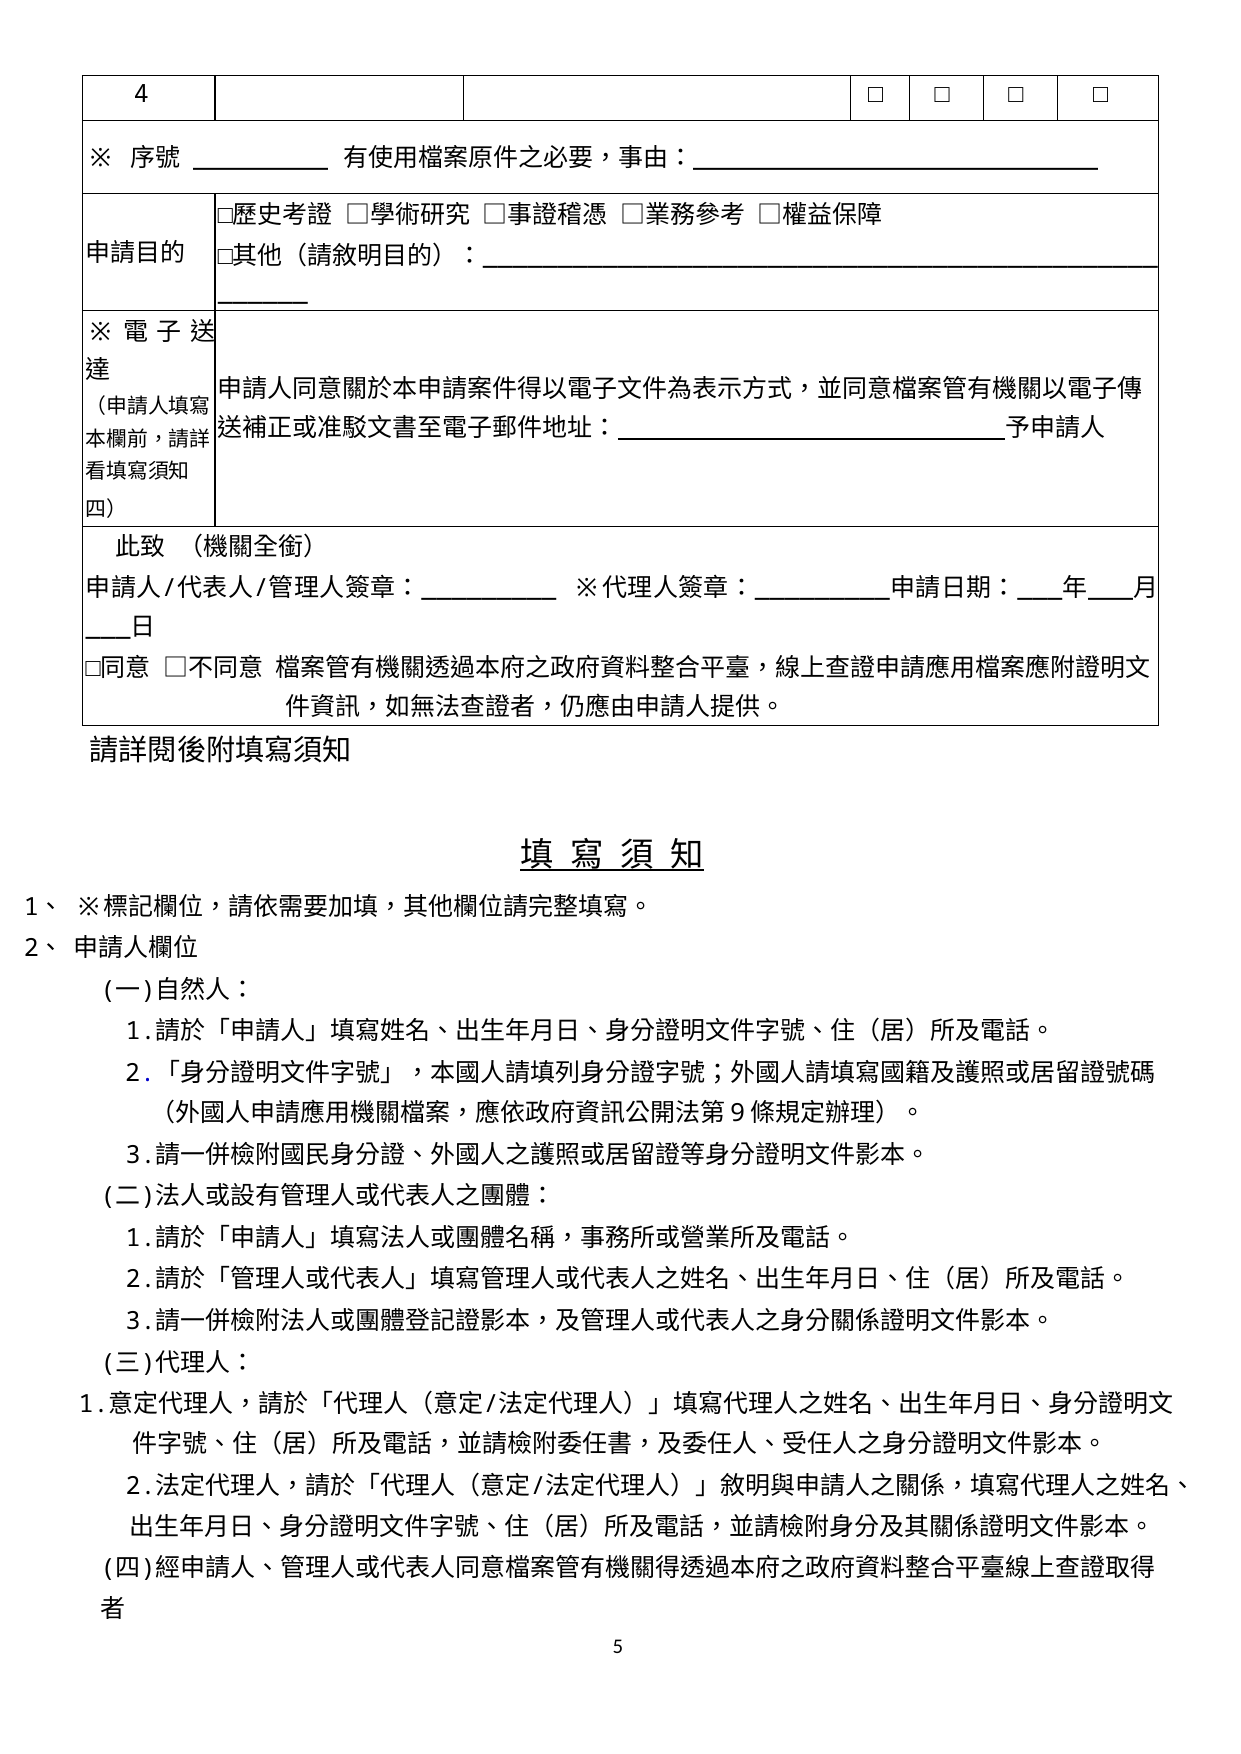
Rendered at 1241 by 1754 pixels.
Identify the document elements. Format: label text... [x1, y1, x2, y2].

text (二)法人或設有管理人或代表人之團體： [100, 1176, 1178, 1212]
table_cell 此致 （機關全銜） 申請人/代表人/管理人簽章：_________ ※代理人簽章：_________申請日期：___年___月___日 □同意 □不同意 檔案管有機關透過本府之政府資料整合平臺，線上查證申請應用檔案應附證明文件資訊，如無法查證者，仍應由申請人提供。 [83, 527, 1158, 725]
text 2.「身分證明文件字號」，本國人請填列身分證字號；外國人請填寫國籍及護照或居留證號碼（外國人申請應用機關檔案，應依政府資訊公開法第9條規定辦理）。 [125, 1052, 1178, 1129]
text 1.請於「申請人」填寫姓名、出生年月日、身分證明文件字號、住（居）所及電話。 [125, 1011, 1178, 1047]
text 1.請於「申請人」填寫法人或團體名稱，事務所或營業所及電話。 [125, 1217, 1178, 1253]
table_cell [216, 76, 463, 120]
table_cell □ [910, 76, 983, 120]
text (一)自然人： [100, 969, 1178, 1006]
table_cell 4 [83, 76, 214, 120]
text 出生年月日、身分證明文件字號、住（居）所及電話，並請檢附身分及其關係證明文件影本。 [74, 1507, 1167, 1543]
text 2.請於「管理人或代表人」填寫管理人或代表人之姓名、出生年月日、住（居）所及電話。 [125, 1259, 1178, 1295]
text 3.請一併檢附國民身分證、外國人之護照或居留證等身分證明文件影本。 [125, 1134, 1178, 1170]
table_cell 申請人同意關於本申請案件得以電子文件為表示方式，並同意檔案管有機關以電子傳送補正或准駁文書至電子郵件地址： 予申請人 [216, 311, 1158, 526]
text 2.法定代理人，請於「代理人（意定/法定代理人）」敘明與申請人之關係，填寫代理人之姓名、 [125, 1465, 1178, 1501]
list ※標記欄位，請依需要加填，其他欄位請完整填寫。 [24, 886, 1178, 922]
table_cell [464, 76, 850, 120]
text 請詳閱後附填寫須知 [74, 726, 1178, 768]
text (三)代理人： [100, 1342, 1178, 1378]
list 申請人欄位 [24, 928, 1178, 964]
table_cell □ [851, 76, 909, 120]
text 填 寫 須 知 [74, 828, 1166, 876]
table_cell ※電子送達 （申請人填寫本欄前，請詳看填寫須知四） [83, 311, 214, 526]
text (四)經申請人、管理人或代表人同意檔案管有機關得透過本府之政府資料整合平臺線上查證取得者 [100, 1548, 1178, 1624]
text 1.意定代理人，請於「代理人（意定/法定代理人）」填寫代理人之姓名、出生年月日、身分證明文件字號、住（居）所及電話，並請檢附委任書，及委任人、受任人之身分證明文件影本。 [74, 1383, 1178, 1460]
table_cell 申請目的 [83, 194, 214, 310]
table_cell □ [984, 76, 1057, 120]
table_cell □歷史考證 □學術研究 □事證稽憑 □業務參考 □權益保障 □其他（請敘明目的）：___________________________________________________ [216, 194, 1158, 310]
text 3.請一併檢附法人或團體登記證影本，及管理人或代表人之身分關係證明文件影本。 [125, 1300, 1178, 1337]
table_cell ※ 序號 _________ 有使用檔案原件之必要，事由：___________________________ [83, 121, 1158, 193]
table_cell □ [1058, 76, 1158, 120]
